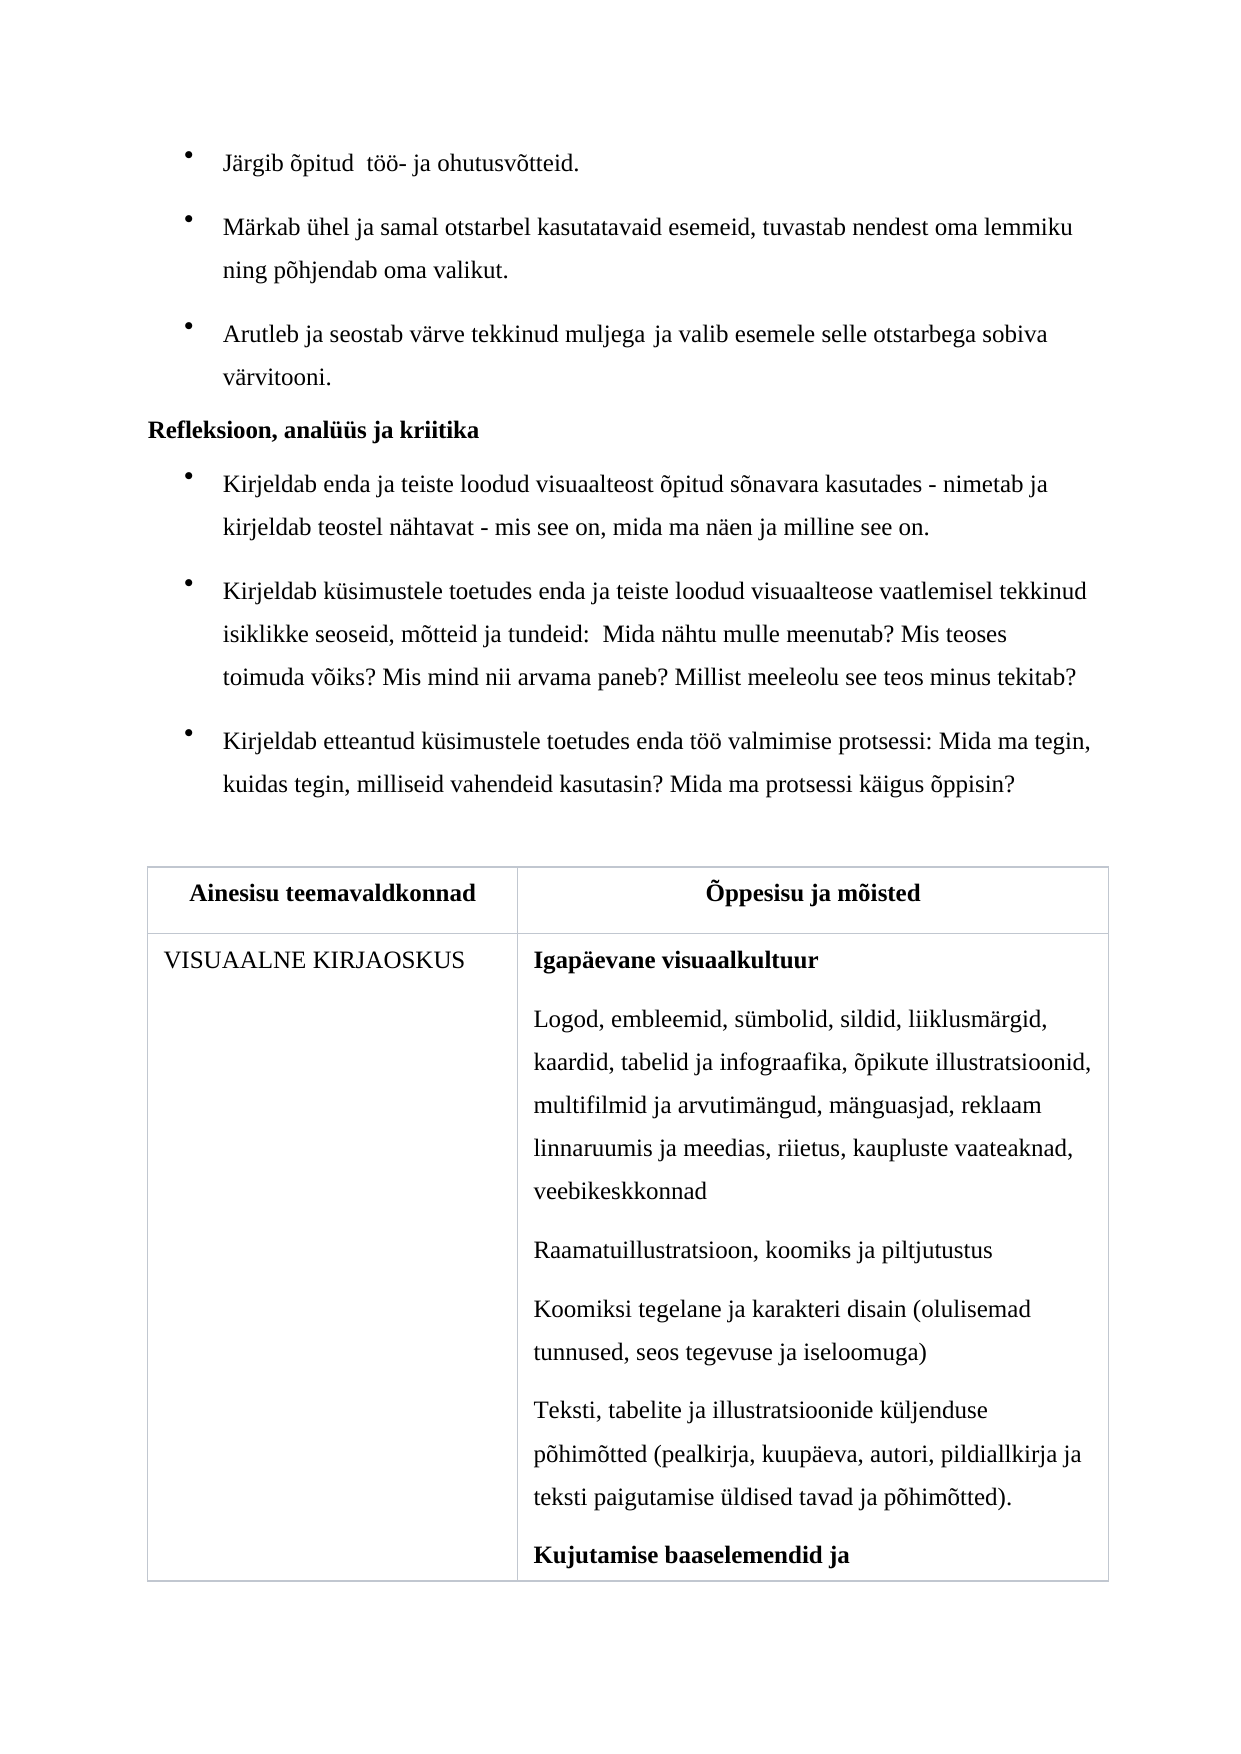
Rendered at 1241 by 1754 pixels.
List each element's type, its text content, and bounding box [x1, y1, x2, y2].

list Arutleb ja seostab värve tekkinud muljega ja valib esemele selle otstarbega sobiva värvitooni. [185, 319, 1093, 391]
list Märkab ühel ja samal otstarbel kasutatavaid esemeid, tuvastab nendest oma lemmiku ning põhjendab oma valikut. [185, 212, 1093, 283]
list Kirjeldab etteantud küsimustele toetudes enda töö valmimise protsessi: Mida ma tegin, kuidas tegin, milliseid vahendeid kasutasin? Mida ma protsessi käigus õppisin? [185, 726, 1093, 798]
table_header Õppesisu ja mõisted [518, 868, 1108, 932]
table_header Ainesisu teemavaldkonnad [148, 868, 517, 932]
table_cell VISUAALNE KIRJAOSKUS [148, 934, 517, 1580]
table_cell Igapäevane visuaalkultuur Logod, embleemid, sümbolid, sildid, liiklusmärgid, kaardid, tabelid ja infograafika, õpikute illustratsioonid, multifilmid ja arvutimängud, mänguasjad, reklaam linnaruumis ja meedias, riietus, kaupluste vaateaknad, veebikeskkonnad Raamatuillustratsioon, koomiks ja piltjutustus Koomiksi tegelane ja karakteri disain (olulisemad tunnused, seos tegevuse ja iseloomuga) Teksti, tabelite ja illustratsioonide küljenduse põhimõtted (pealkirja, kuupäeva, autori, pildiallkirja ja teksti paigutamise üldised tavad ja põhimõtted). Kujutamise baaselemendid ja [518, 934, 1108, 1580]
list Järgib õpitud töö- ja ohutusvõtteid. [185, 148, 1093, 176]
list Kirjeldab küsimustele toetudes enda ja teiste loodud visuaalteose vaatlemisel tekkinud isiklikke seoseid, mõtteid ja tundeid: Mida nähtu mulle meenutab? Mis teoses toimuda võiks? Mis mind nii arvama paneb? Millist meeleolu see teos minus tekitab? [185, 576, 1093, 691]
text Refleksioon, analüüs ja kriitika [148, 415, 1093, 444]
list Kirjeldab enda ja teiste loodud visuaalteost õpitud sõnavara kasutades - nimetab ja kirjeldab teostel nähtavat - mis see on, mida ma näen ja milline see on. [185, 469, 1093, 541]
